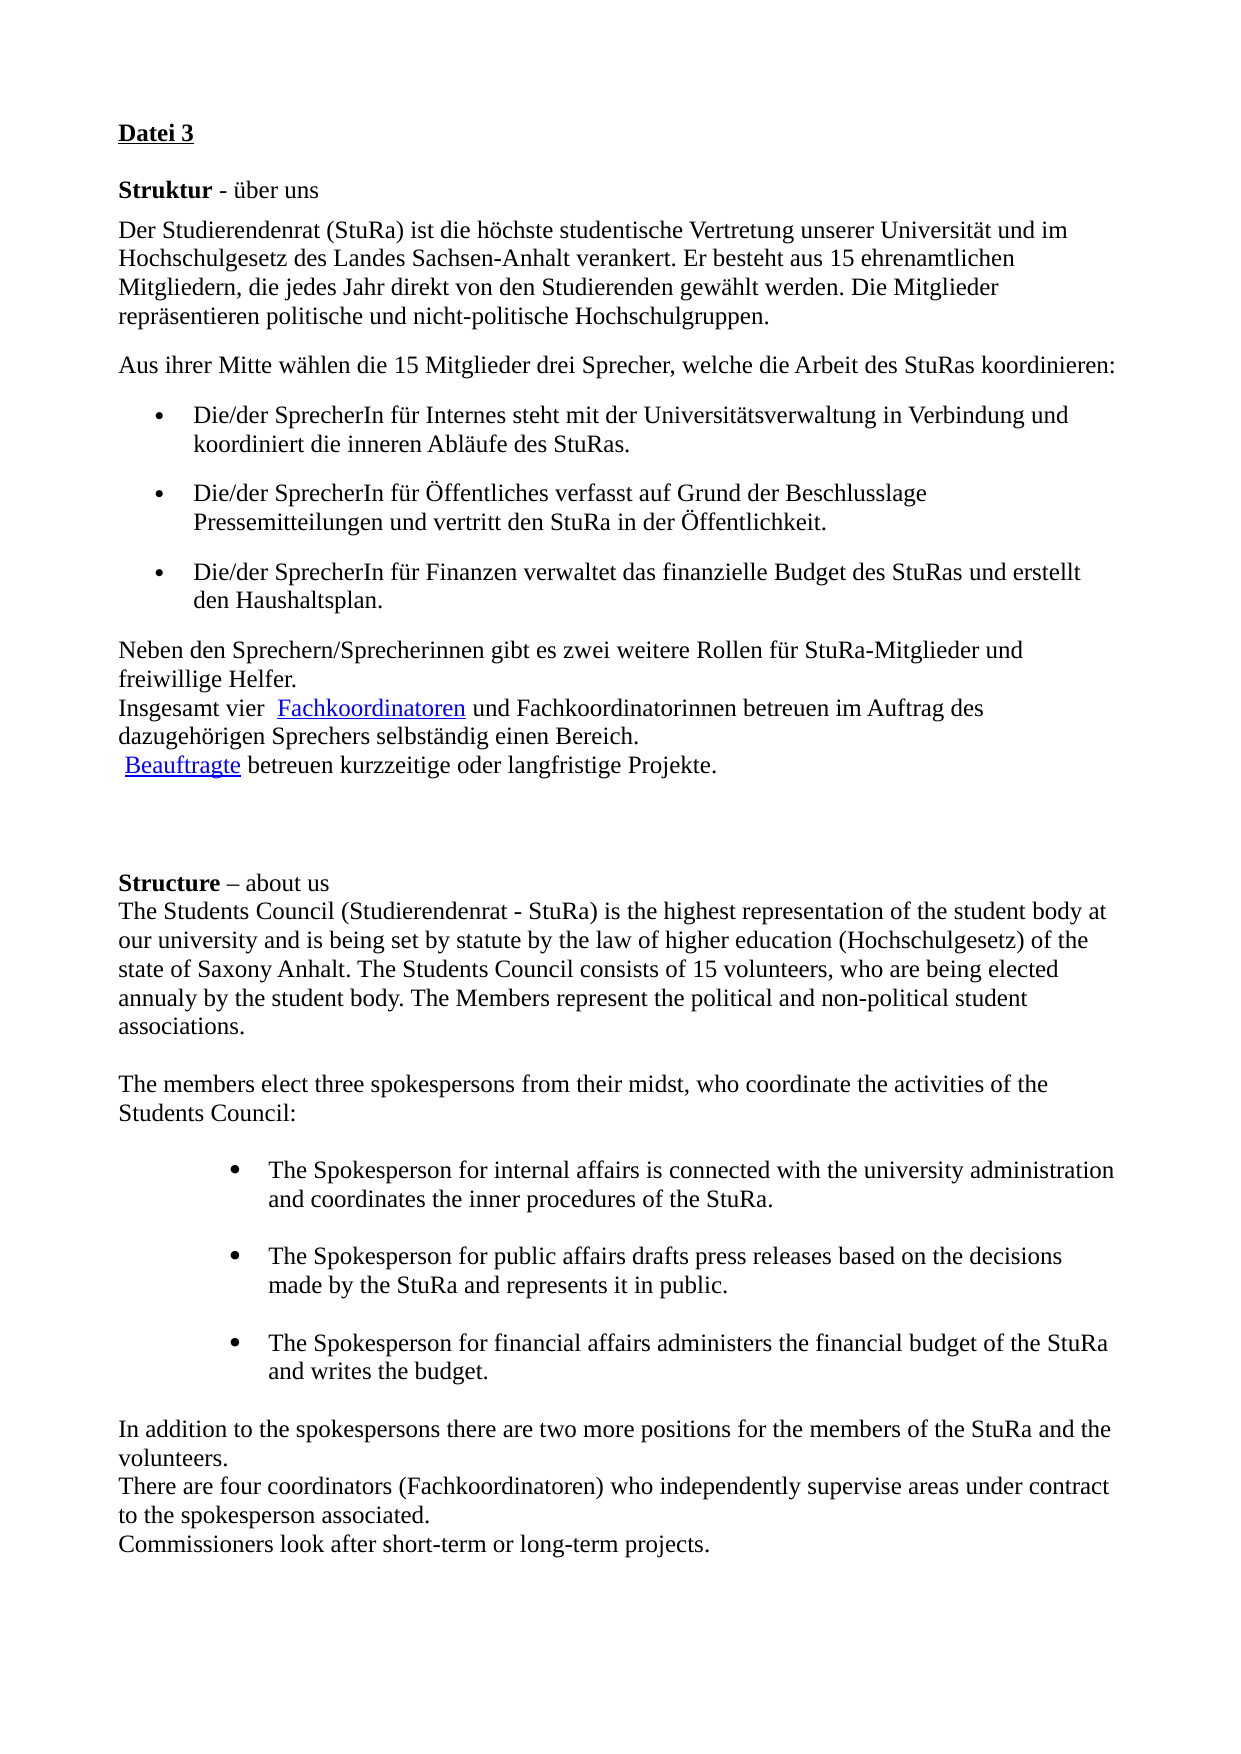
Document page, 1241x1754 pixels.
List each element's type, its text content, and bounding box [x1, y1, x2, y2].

list The Spokesperson for public affairs drafts press releases based on the decisions made by the StuRa and represents it in public. [231, 1241, 1122, 1299]
text Structure – about us [118, 868, 1122, 896]
text Aus ihrer Mitte wählen die 15 Mitglieder drei Sprecher, welche die Arbeit des StuRas koordinieren: [118, 351, 1122, 379]
list Die/der SprecherIn für Finanzen verwaltet das finanzielle Budget des StuRas und erstellt den Haushaltsplan. [156, 557, 1122, 614]
text The Students Council (Studierendenrat - StuRa) is the highest representation of the student body at our university and is being set by statute by the law of higher education (Hochschulgesetz) of the state of Saxony Anhalt. The Students Council consists of 15 volunteers, who are being elected annualy by the student body. The Members represent the political and non-political student associations. [118, 896, 1122, 1040]
list The Spokesperson for financial affairs administers the financial budget of the StuRa and writes the budget. [231, 1328, 1122, 1385]
text Commissioners look after short-term or long-term projects. [118, 1529, 1122, 1558]
list Die/der SprecherIn für Internes steht mit der Universitätsverwaltung in Verbindung und koordiniert die inneren Abläufe des StuRas. [156, 400, 1122, 458]
text The members elect three spokespersons from their midst, who coordinate the activities of the Students Council: [118, 1069, 1122, 1126]
text Der Studierendenrat (StuRa) ist die höchste studentische Vertretung unserer Universität und im Hochschulgesetz des Landes Sachsen-Anhalt verankert. Er besteht aus 15 ehrenamtlichen Mitgliedern, die jedes Jahr direkt von den Studierenden gewählt werden. Die Mitglieder repräsentieren politische und nicht-politische Hochschulgruppen. [118, 215, 1122, 330]
list Die/der SprecherIn für Öffentliches verfasst auf Grund der Beschlusslage Pressemitteilungen und vertritt den StuRa in der Öffentlichkeit. [156, 478, 1122, 536]
list The Spokesperson for internal affairs is connected with the university administration and coordinates the inner procedures of the StuRa. [231, 1155, 1122, 1213]
text There are four coordinators (Fachkoordinatoren) who independently supervise areas under contract to the spokesperson associated. [118, 1471, 1122, 1529]
text Neben den Sprechern/Sprecherinnen gibt es zwei weitere Rollen für StuRa-Mitglieder und freiwillige Helfer. Insgesamt vier Fachkoordinatoren und Fachkoordinatorinnen betreuen im Auftrag des dazugehörigen Sprechers selbständig einen Bereich. Beauftragte betreuen kurzzeitige oder langfristige Projekte. [118, 635, 1122, 779]
text Datei 3 [118, 118, 1122, 147]
text In addition to the spokespersons there are two more positions for the members of the StuRa and the volunteers. [118, 1414, 1122, 1471]
text Struktur - über uns [118, 176, 1122, 204]
